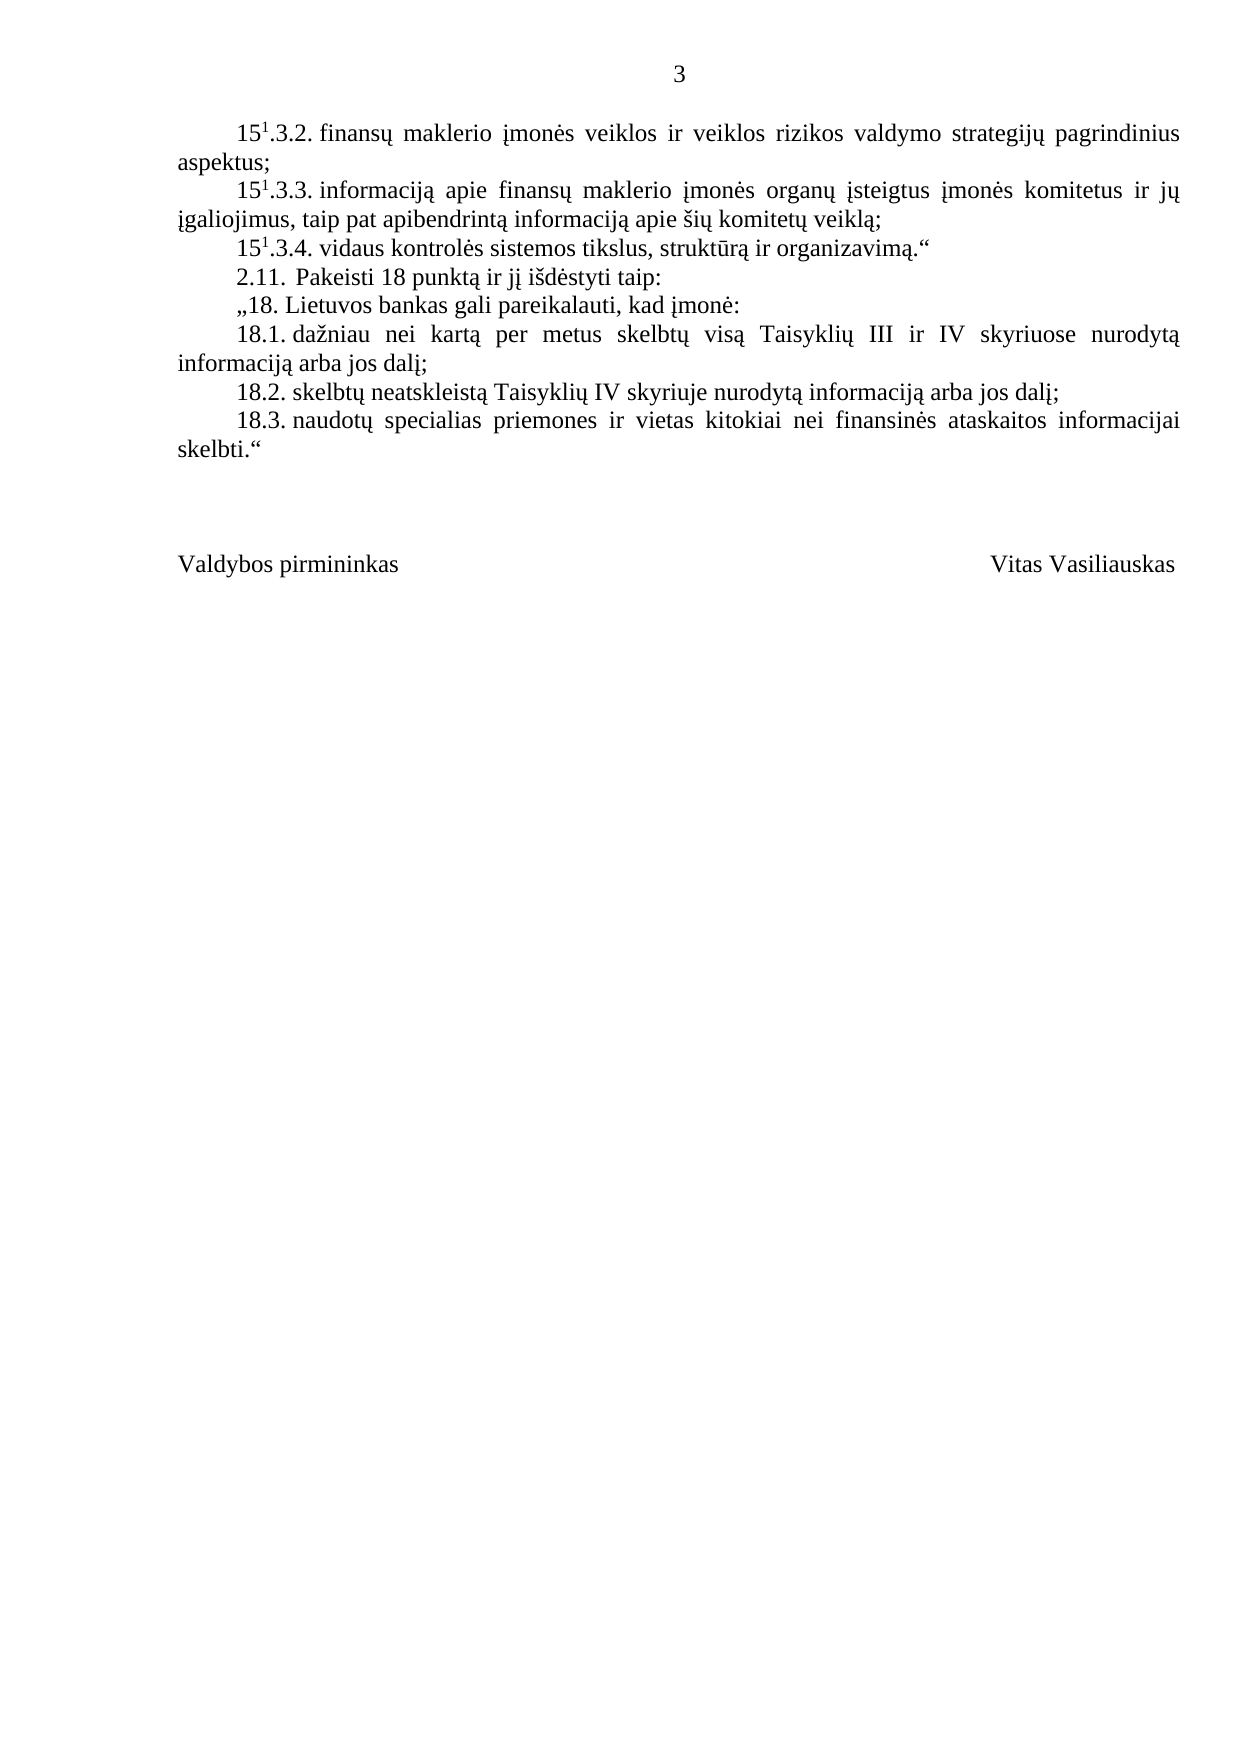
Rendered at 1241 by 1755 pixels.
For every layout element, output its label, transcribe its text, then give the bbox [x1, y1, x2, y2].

text 18.2. skelbtų neatskleistą Taisyklių IV skyriuje nurodytą informaciją arba jos dalį; [177, 377, 1181, 406]
text 151.3.2. finansų maklerio įmonės veiklos ir veiklos rizikos valdymo strategijų pagrindinius aspektus; [177, 118, 1181, 176]
text 151.3.3. informaciją apie finansų maklerio įmonės organų įsteigtus įmonės komitetus ir jų įgaliojimus, taip pat apibendrintą informaciją apie šių komitetų veiklą; [177, 176, 1181, 233]
text „18. Lietuvos bankas gali pareikalauti, kad įmonė: [177, 291, 1181, 319]
text 2.11. Pakeisti 18 punktą ir jį išdėstyti taip: [177, 262, 1181, 291]
text 151.3.4. vidaus kontrolės sistemos tikslus, struktūrą ir organizavimą.“ [177, 233, 1181, 262]
text Valdybos pirmininkas Vitas Vasiliauskas [177, 549, 1181, 578]
text 18.3. naudotų specialias priemones ir vietas kitokiai nei finansinės ataskaitos informacijai skelbti.“ [177, 406, 1181, 463]
text 18.1. dažniau nei kartą per metus skelbtų visą Taisyklių III ir IV skyriuose nurodytą informaciją arba jos dalį; [177, 319, 1181, 377]
